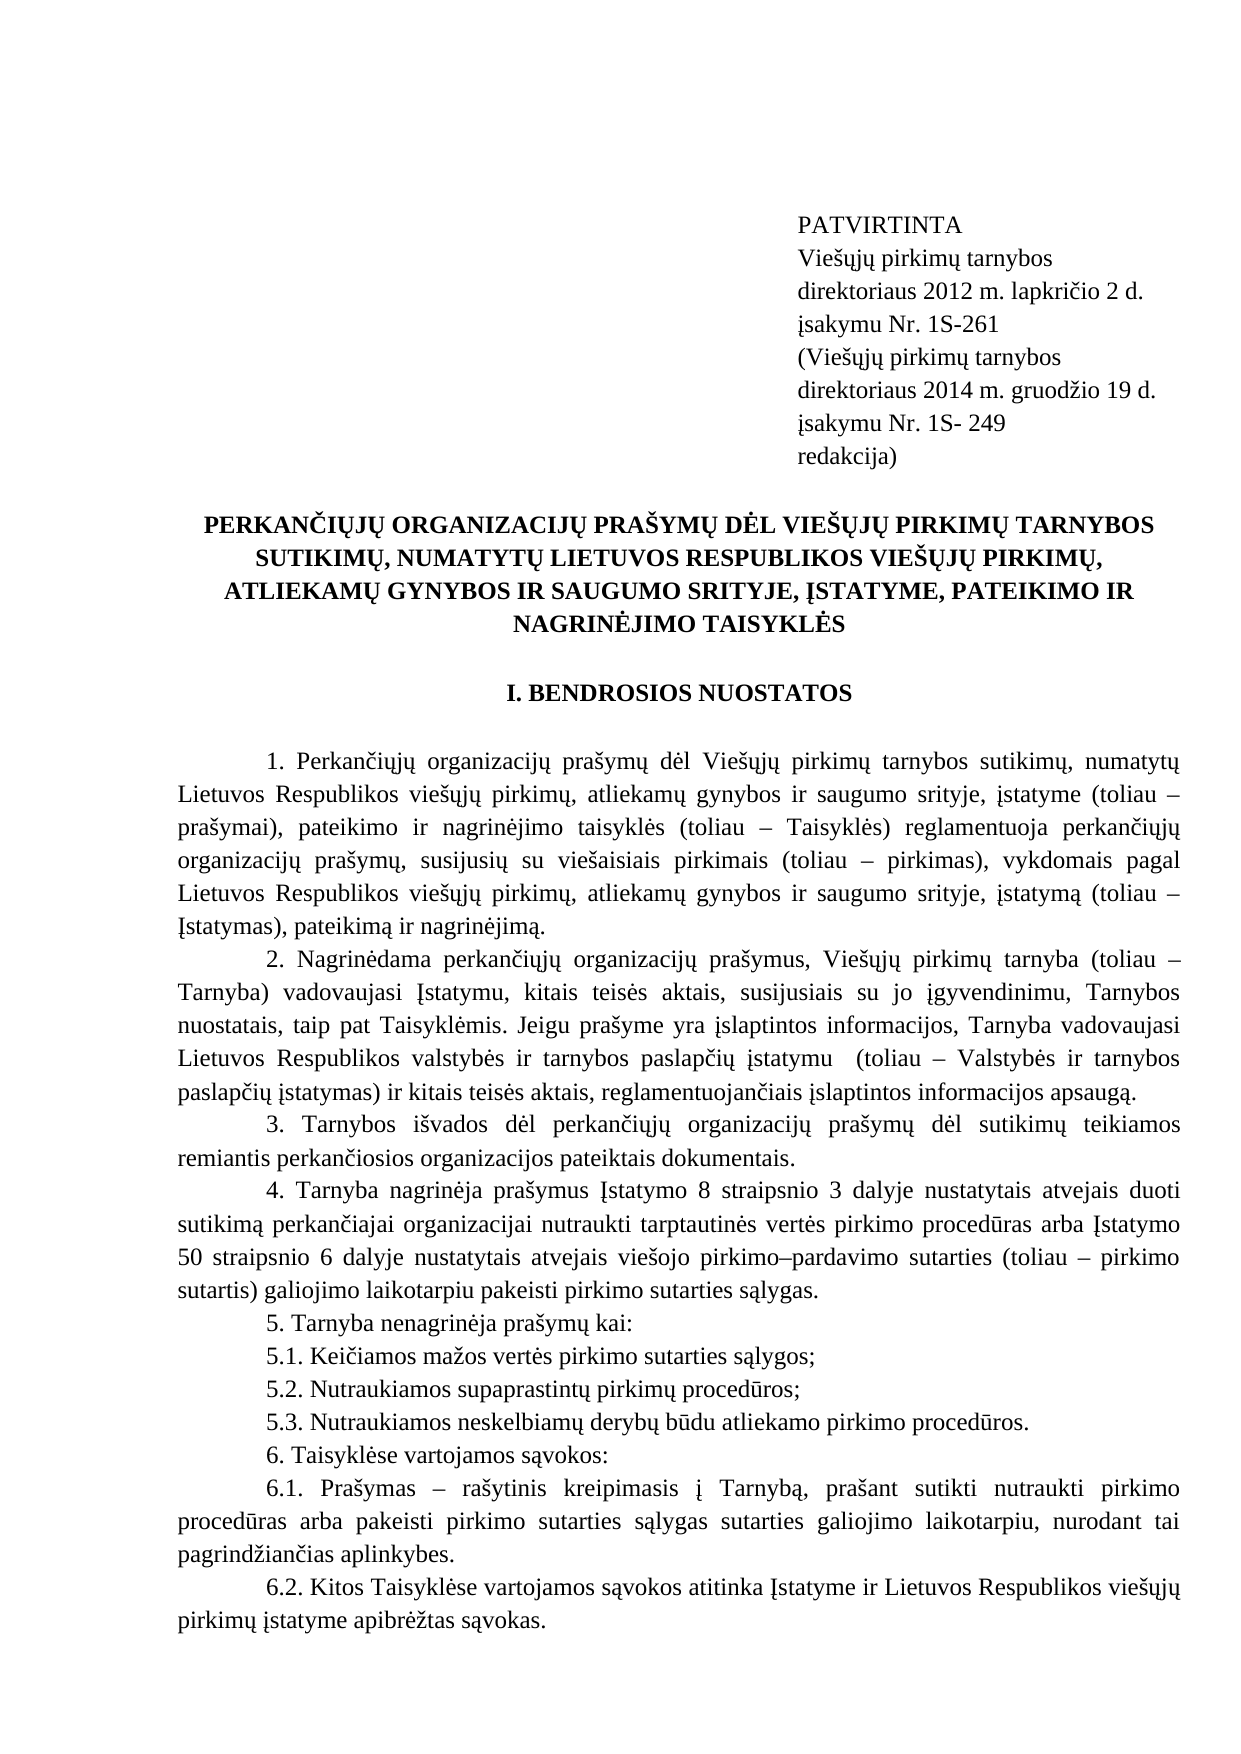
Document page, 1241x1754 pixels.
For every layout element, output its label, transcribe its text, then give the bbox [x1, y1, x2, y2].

text direktoriaus 2012 m. lapkričio 2 d. [797, 276, 1181, 305]
text direktoriaus 2014 m. gruodžio 19 d. [797, 375, 1181, 404]
text 4. Tarnyba nagrinėja prašymus Įstatymo 8 straipsnio 3 dalyje nustatytais atvejais duoti sutikimą perkančiajai organizacijai nutraukti tarptautinės vertės pirkimo procedūras arba Įstatymo 50 straipsnio 6 dalyje nustatytais atvejais viešojo pirkimo–pardavimo sutarties (toliau – pirkimo sutartis) galiojimo laikotarpiu pakeisti pirkimo sutarties sąlygas. [177, 1176, 1181, 1303]
text redakcija) [797, 441, 1181, 470]
text 3. Tarnybos išvados dėl perkančiųjų organizacijų prašymų dėl sutikimų teikiamos remiantis perkančiosios organizacijos pateiktais dokumentais. [177, 1109, 1181, 1171]
text 5.1. Keičiamos mažos vertės pirkimo sutarties sąlygos; [177, 1341, 1181, 1369]
text 6.1. Prašymas – rašytinis kreipimasis į Tarnybą, prašant sutikti nutraukti pirkimo procedūras arba pakeisti pirkimo sutarties sąlygas sutarties galiojimo laikotarpiu, nurodant tai pagrindžiančias aplinkybes. [177, 1473, 1181, 1568]
text (Viešųjų pirkimų tarnybos [797, 342, 1181, 371]
text 5.3. Nutraukiamos neskelbiamų derybų būdu atliekamo pirkimo procedūros. [177, 1407, 1181, 1436]
text 6. Taisyklėse vartojamos sąvokos: [177, 1440, 1181, 1468]
text 1. Perkančiųjų organizacijų prašymų dėl Viešųjų pirkimų tarnybos sutikimų, numatytų Lietuvos Respublikos viešųjų pirkimų, atliekamų gynybos ir saugumo srityje, įstatyme (toliau – prašymai), pateikimo ir nagrinėjimo taisyklės (toliau – Taisyklės) reglamentuoja perkančiųjų organizacijų prašymų, susijusių su viešaisiais pirkimais (toliau – pirkimas), vykdomais pagal Lietuvos Respublikos viešųjų pirkimų, atliekamų gynybos ir saugumo srityje, įstatymą (toliau – Įstatymas), pateikimą ir nagrinėjimą. [177, 746, 1181, 940]
text I. BENDROSIOS NUOSTATOS [177, 678, 1181, 706]
text 2. Nagrinėdama perkančiųjų organizacijų prašymus, Viešųjų pirkimų tarnyba (toliau – Tarnyba) vadovaujasi Įstatymu, kitais teisės aktais, susijusiais su jo įgyvendinimu, Tarnybos nuostatais, taip pat Taisyklėmis. Jeigu prašyme yra įslaptintos informacijos, Tarnyba vadovaujasi Lietuvos Respublikos valstybės ir tarnybos paslapčių įstatymu (toliau – Valstybės ir tarnybos paslapčių įstatymas) ir kitais teisės aktais, reglamentuojančiais įslaptintos informacijos apsaugą. [177, 944, 1181, 1105]
text 6.2. Kitos Taisyklėse vartojamos sąvokos atitinka Įstatyme ir Lietuvos Respublikos viešųjų pirkimų įstatyme apibrėžtas sąvokas. [177, 1572, 1181, 1634]
text 5.2. Nutraukiamos supaprastintų pirkimų procedūros; [177, 1374, 1181, 1402]
text PERKANČIŲJŲ ORGANIZACIJŲ PRAŠYMŲ DĖL VIEŠŲJŲ PIRKIMŲ TARNYBOS SUTIKIMŲ, NUMATYTŲ LIETUVOS RESPUBLIKOS VIEŠŲJŲ PIRKIMŲ, ATLIEKAMŲ GYNYBOS IR SAUGUMO SRITYJE, ĮSTATYME, PATEIKIMO IR NAGRINĖJIMO TAISYKLĖS [177, 510, 1181, 638]
text Patvirtinta [797, 210, 1181, 239]
text įsakymu Nr. 1S- 249 [797, 408, 1181, 437]
text įsakymu Nr. 1S-261 [797, 309, 1181, 338]
text Viešųjų pirkimų tarnybos [797, 243, 1181, 272]
text 5. Tarnyba nenagrinėja prašymų kai: [177, 1308, 1181, 1336]
